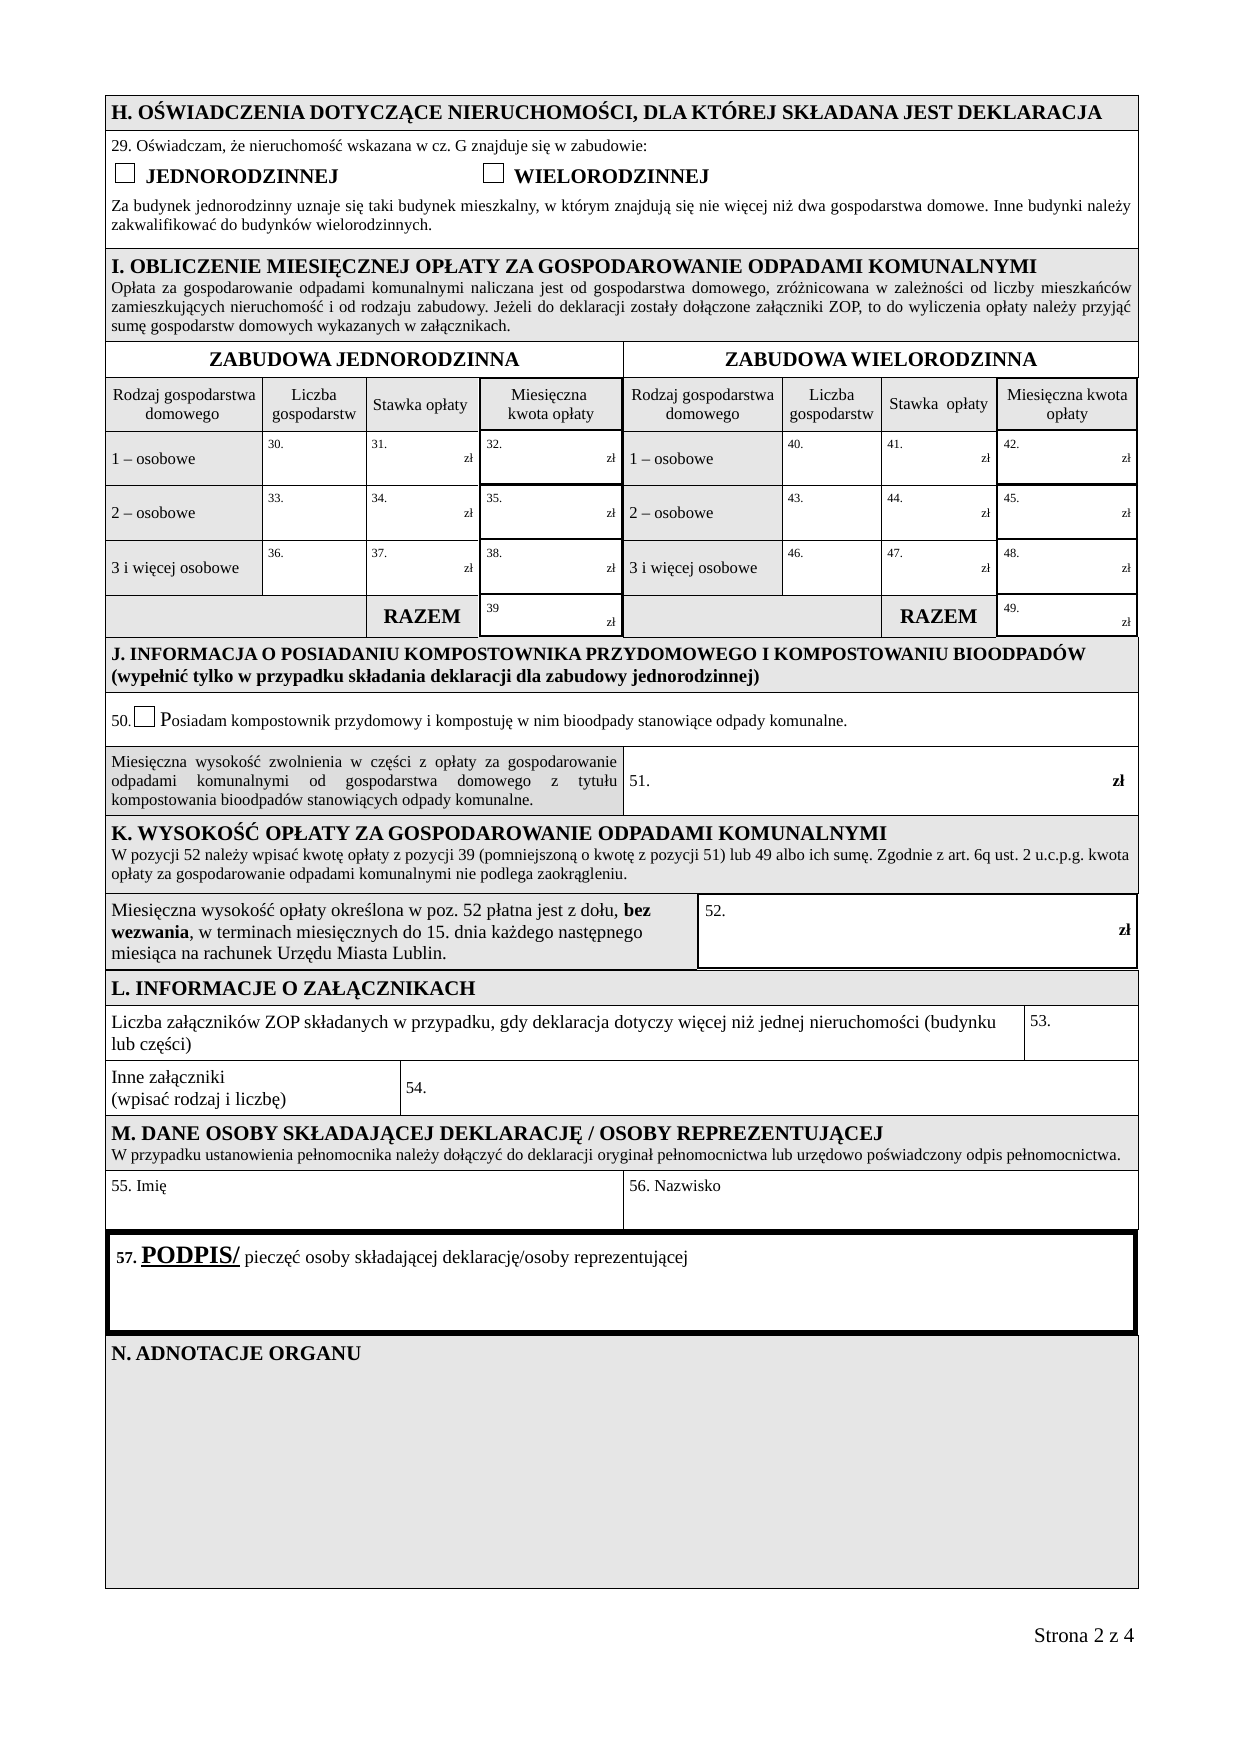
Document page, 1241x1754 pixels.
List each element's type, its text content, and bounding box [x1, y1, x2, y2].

table_cell 29. Oświadczam, że nieruchomość wskazana w cz. G znajduje się w zabudowie: JEDNORODZINNEJ WIELORODZINNEJ Za budynek jednorodzinny uznaje się taki budynek mieszkalny, w którym znajdują się nie więcej niż dwa gospodarstwa domowe. Inne budynki należy zakwalifikować do budynków wielorodzinnych. [106, 131, 1138, 248]
table_cell 53. [1025, 1006, 1138, 1060]
table_cell H. OŚWIADCZENIA DOTYCZĄCE NIERUCHOMOŚCI, DLA KTÓREJ SKŁADANA JEST DEKLARACJA [106, 96, 1138, 130]
table_cell 1 – osobowe [624, 432, 782, 485]
table_cell 54. [401, 1061, 1138, 1115]
table_cell Miesięczna wysokość opłaty określona w poz. 52 płatna jest z dołu, bez wezwania, w terminach miesięcznych do 15. dnia każdego następnego miesiąca na rachunek Urzędu Miasta Lublin. [106, 894, 697, 969]
table_cell Inne załączniki (wpisać rodzaj i liczbę) [106, 1061, 400, 1115]
table_cell M. DANE OSOBY SKŁADAJĄCEJ DEKLARACJĘ / OSOBY REPREZENTUJĄCEJ W przypadku ustanowienia pełnomocnika należy dołączyć do deklaracji oryginał pełnomocnictwa lub urzędowo poświadczony odpis pełnomocnictwa. [106, 1116, 1138, 1170]
table_cell 31. zł [367, 432, 478, 485]
table_cell 37. zł [367, 541, 478, 595]
table_cell 47. zł [882, 541, 996, 595]
table_cell RAZEM [367, 596, 478, 637]
table_cell I. OBLICZENIE MIESIĘCZNEJ OPŁATY ZA GOSPODAROWANIE ODPADAMI KOMUNALNYMI Opłata za gospodarowanie odpadami komunalnymi naliczana jest od gospodarstwa domowego, zróżnicowana w zależności od liczby mieszkańców zamieszkujących nieruchomość i od rodzaju zabudowy. Jeżeli do deklaracji zostały dołączone załączniki ZOP, to do wyliczenia opłaty należy przyjąć sumę gospodarstw domowych wykazanych w załącznikach. [106, 249, 1138, 341]
table_cell 2 – osobowe [624, 486, 782, 540]
table_cell ZABUDOWA JEDNORODZINNA [106, 342, 623, 377]
table_cell RAZEM [882, 596, 996, 637]
table_cell 3 i więcej osobowe [106, 541, 262, 595]
table_cell 2 – osobowe [106, 486, 262, 540]
table_cell 33. [263, 486, 366, 540]
table_cell Rodzaj gospodarstwa domowego [106, 378, 262, 431]
table_cell 49. zł [998, 595, 1136, 635]
table_cell 51. zł [624, 747, 1138, 815]
table_cell 36. [263, 541, 366, 595]
table_cell ZABUDOWA WIELORODZINNA [624, 342, 1138, 377]
table_cell 3 i więcej osobowe [624, 541, 782, 595]
table_cell 1 – osobowe [106, 432, 262, 485]
table_cell 46. [783, 541, 881, 595]
table_cell Miesięczna kwota opłaty [481, 379, 621, 429]
table_cell [106, 596, 366, 637]
table_cell 45. zł [998, 486, 1136, 538]
table_cell Rodzaj gospodarstwa domowego [624, 378, 782, 431]
table_cell Stawka opłaty [882, 378, 996, 431]
table_cell 32. zł [481, 431, 621, 483]
table_cell N. ADNOTACJE ORGANU [106, 1336, 1138, 1588]
table_cell 57. PODPIS/ pieczęć osoby składającej deklarację/osoby reprezentującej [110, 1235, 1133, 1330]
table_cell Miesięczna wysokość zwolnienia w części z opłaty za gospodarowanie odpadami komunalnymi od gospodarstwa domowego z tytułu kompostowania bioodpadów stanowiących odpady komunalne. [106, 747, 623, 815]
table_cell 34. zł [367, 486, 478, 540]
table_cell 42. zł [998, 431, 1136, 483]
table_cell 40. [783, 432, 881, 485]
table_cell L. INFORMACJE O ZAŁĄCZNIKACH [106, 971, 1138, 1005]
table_cell [624, 596, 881, 637]
table_cell K. WYSOKOŚĆ OPŁATY ZA GOSPODAROWANIE ODPADAMI KOMUNALNYMI W pozycji 52 należy wpisać kwotę opłaty z pozycji 39 (pomniejszoną o kwotę z pozycji 51) lub 49 albo ich sumę. Zgodnie z art. 6q ust. 2 u.c.p.g. kwota opłaty za gospodarowanie odpadami komunalnymi nie podlega zaokrągleniu. [106, 816, 1138, 893]
table_cell 44. zł [882, 486, 996, 540]
table_cell 30. [263, 432, 366, 485]
table_cell 52. zł [699, 895, 1136, 967]
table_cell 38. zł [481, 540, 621, 593]
table_cell 39 zł [481, 595, 621, 635]
table_cell Liczba gospodarstw [263, 378, 366, 431]
table_cell Liczba załączników ZOP składanych w przypadku, gdy deklaracja dotyczy więcej niż jednej nieruchomości (budynku lub części) [106, 1006, 1024, 1060]
table_cell 43. [783, 486, 881, 540]
table_cell 50. Posiadam kompostownik przydomowy i kompostuję w nim bioodpady stanowiące odpady komunalne. [106, 693, 1138, 746]
table_cell Stawka opłaty [367, 378, 478, 431]
table_cell 35. zł [481, 486, 621, 538]
table_cell 56. Nazwisko [624, 1171, 1138, 1229]
table_cell J. INFORMACJA O POSIADANIU KOMPOSTOWNIKA PRZYDOMOWEGO I KOMPOSTOWANIU BIOODPADÓW (wypełnić tylko w przypadku składania deklaracji dla zabudowy jednorodzinnej) [106, 637, 1138, 692]
table_cell 48. zł [998, 540, 1136, 593]
table_cell Liczba gospodarstw [783, 378, 881, 431]
table_cell 55. Imię [106, 1171, 623, 1229]
table_cell 41. zł [882, 432, 996, 485]
table_cell Miesięczna kwota opłaty [998, 379, 1136, 429]
